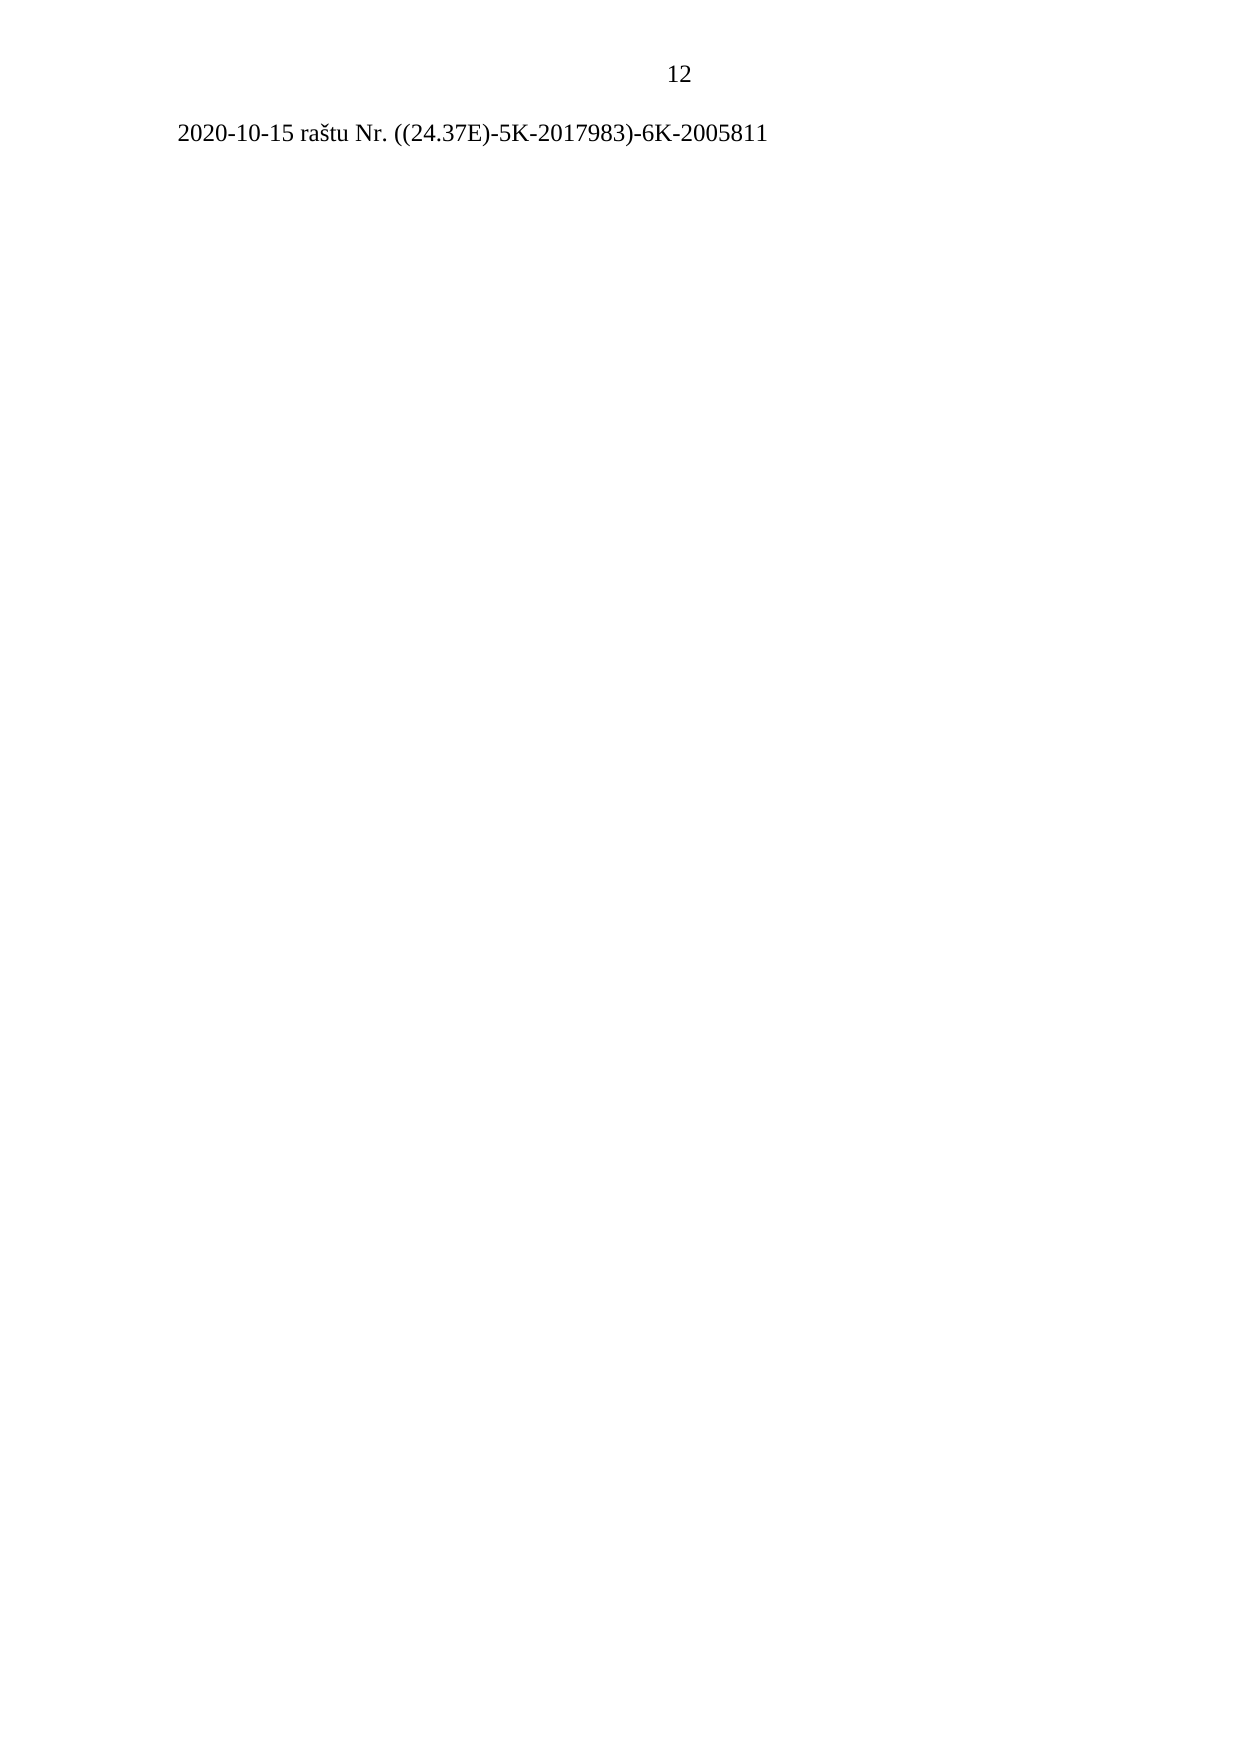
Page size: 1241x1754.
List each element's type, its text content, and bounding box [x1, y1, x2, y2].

text 2020-10-15 raštu Nr. ((24.37E)-5K-2017983)-6K-2005811 [177, 118, 1181, 147]
